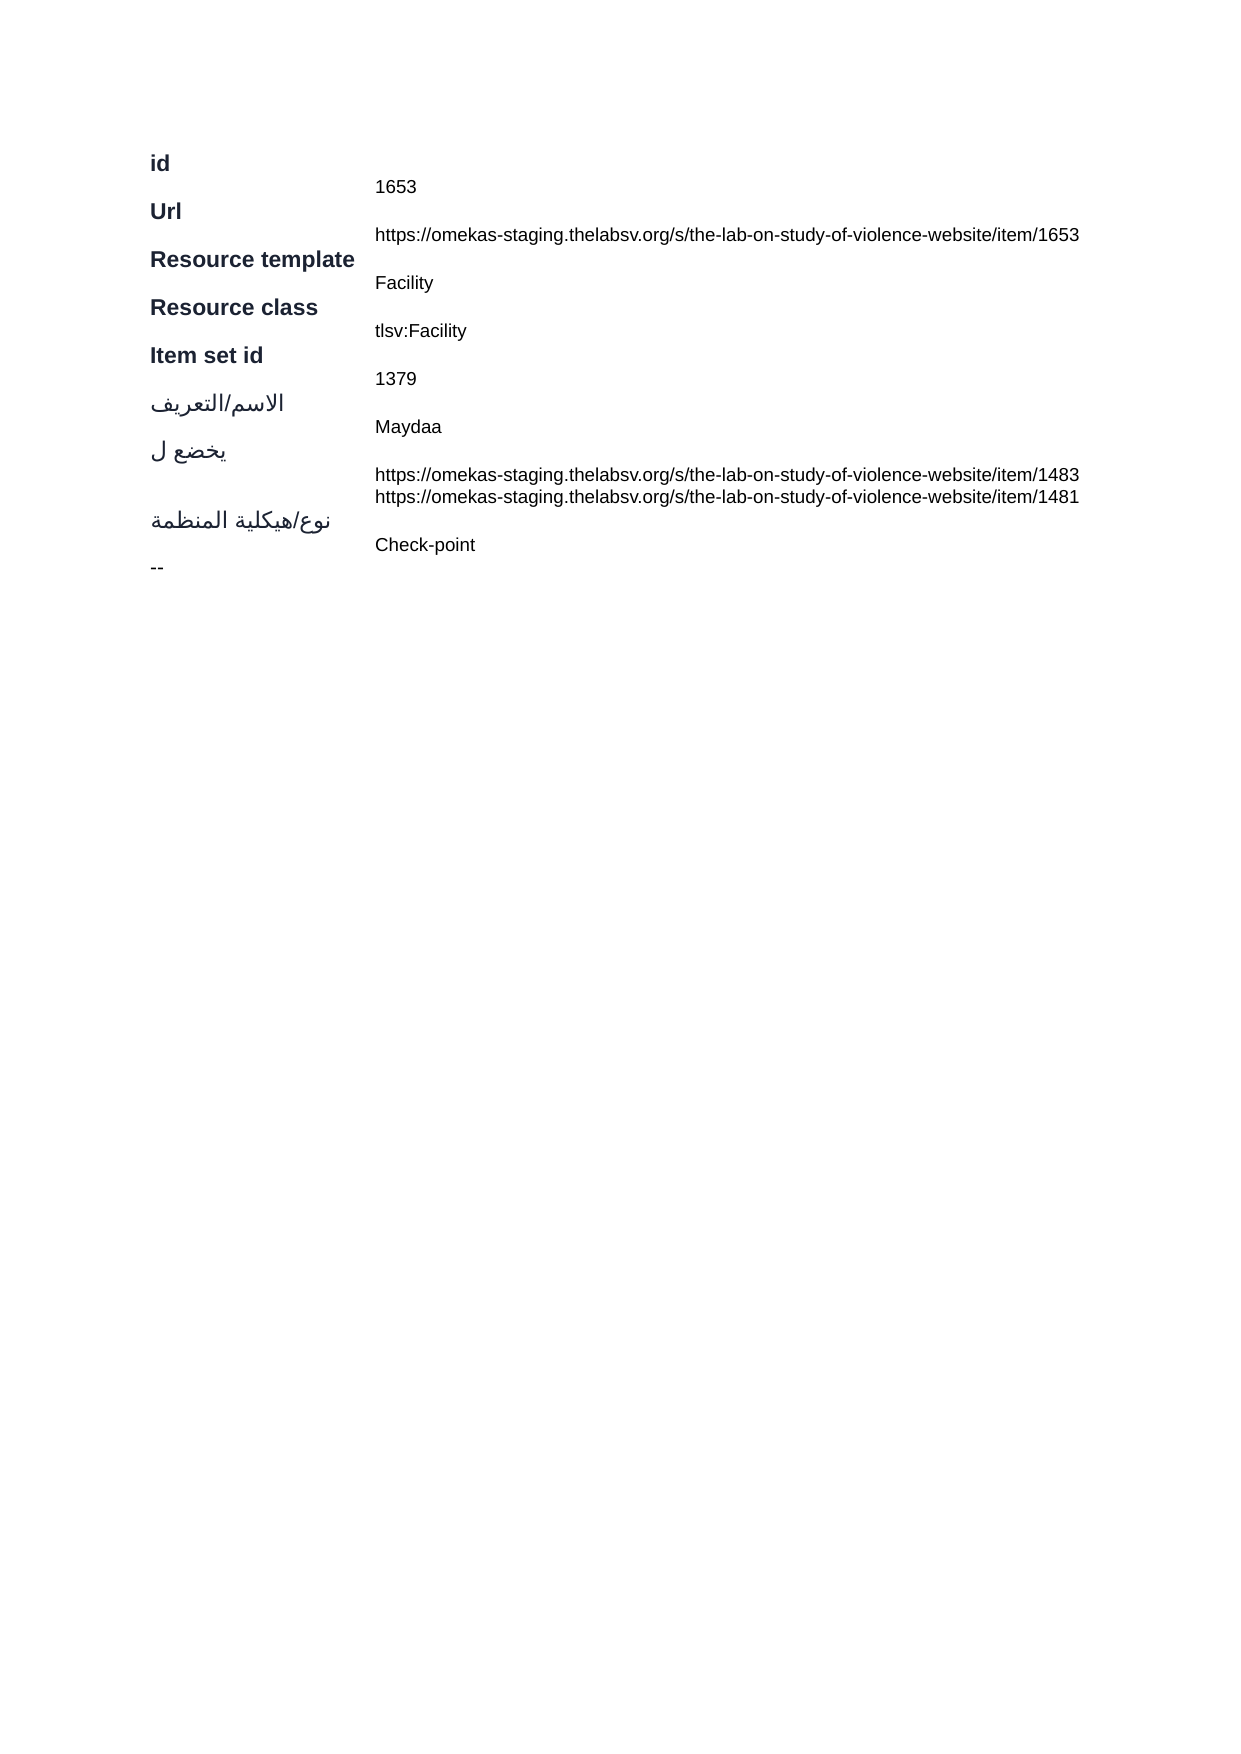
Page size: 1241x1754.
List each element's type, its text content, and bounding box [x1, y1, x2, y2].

text Url [150, 198, 1090, 224]
text Resource template [150, 246, 1090, 272]
text https://omekas-staging.thelabsv.org/s/the-lab-on-study-of-violence-website/item/1483 [375, 464, 1090, 485]
text Maydaa [375, 416, 1090, 437]
text https://omekas-staging.thelabsv.org/s/the-lab-on-study-of-violence-website/item/1653 [375, 224, 1090, 246]
text Item set id [150, 342, 1090, 368]
text tlsv:Facility [375, 320, 1090, 342]
text 1653 [375, 176, 1090, 198]
text Facility [375, 272, 1090, 294]
text يخضع ل [150, 437, 1090, 464]
text نوع/هيكلية المنظمة [150, 507, 1090, 533]
text https://omekas-staging.thelabsv.org/s/the-lab-on-study-of-violence-website/item/1481 [375, 485, 1090, 507]
text id [150, 150, 1090, 176]
text -- [150, 555, 1090, 579]
text Resource class [150, 294, 1090, 320]
text الاسم/التعريف [150, 389, 1090, 416]
text Check-point [375, 533, 1090, 555]
text 1379 [375, 368, 1090, 389]
